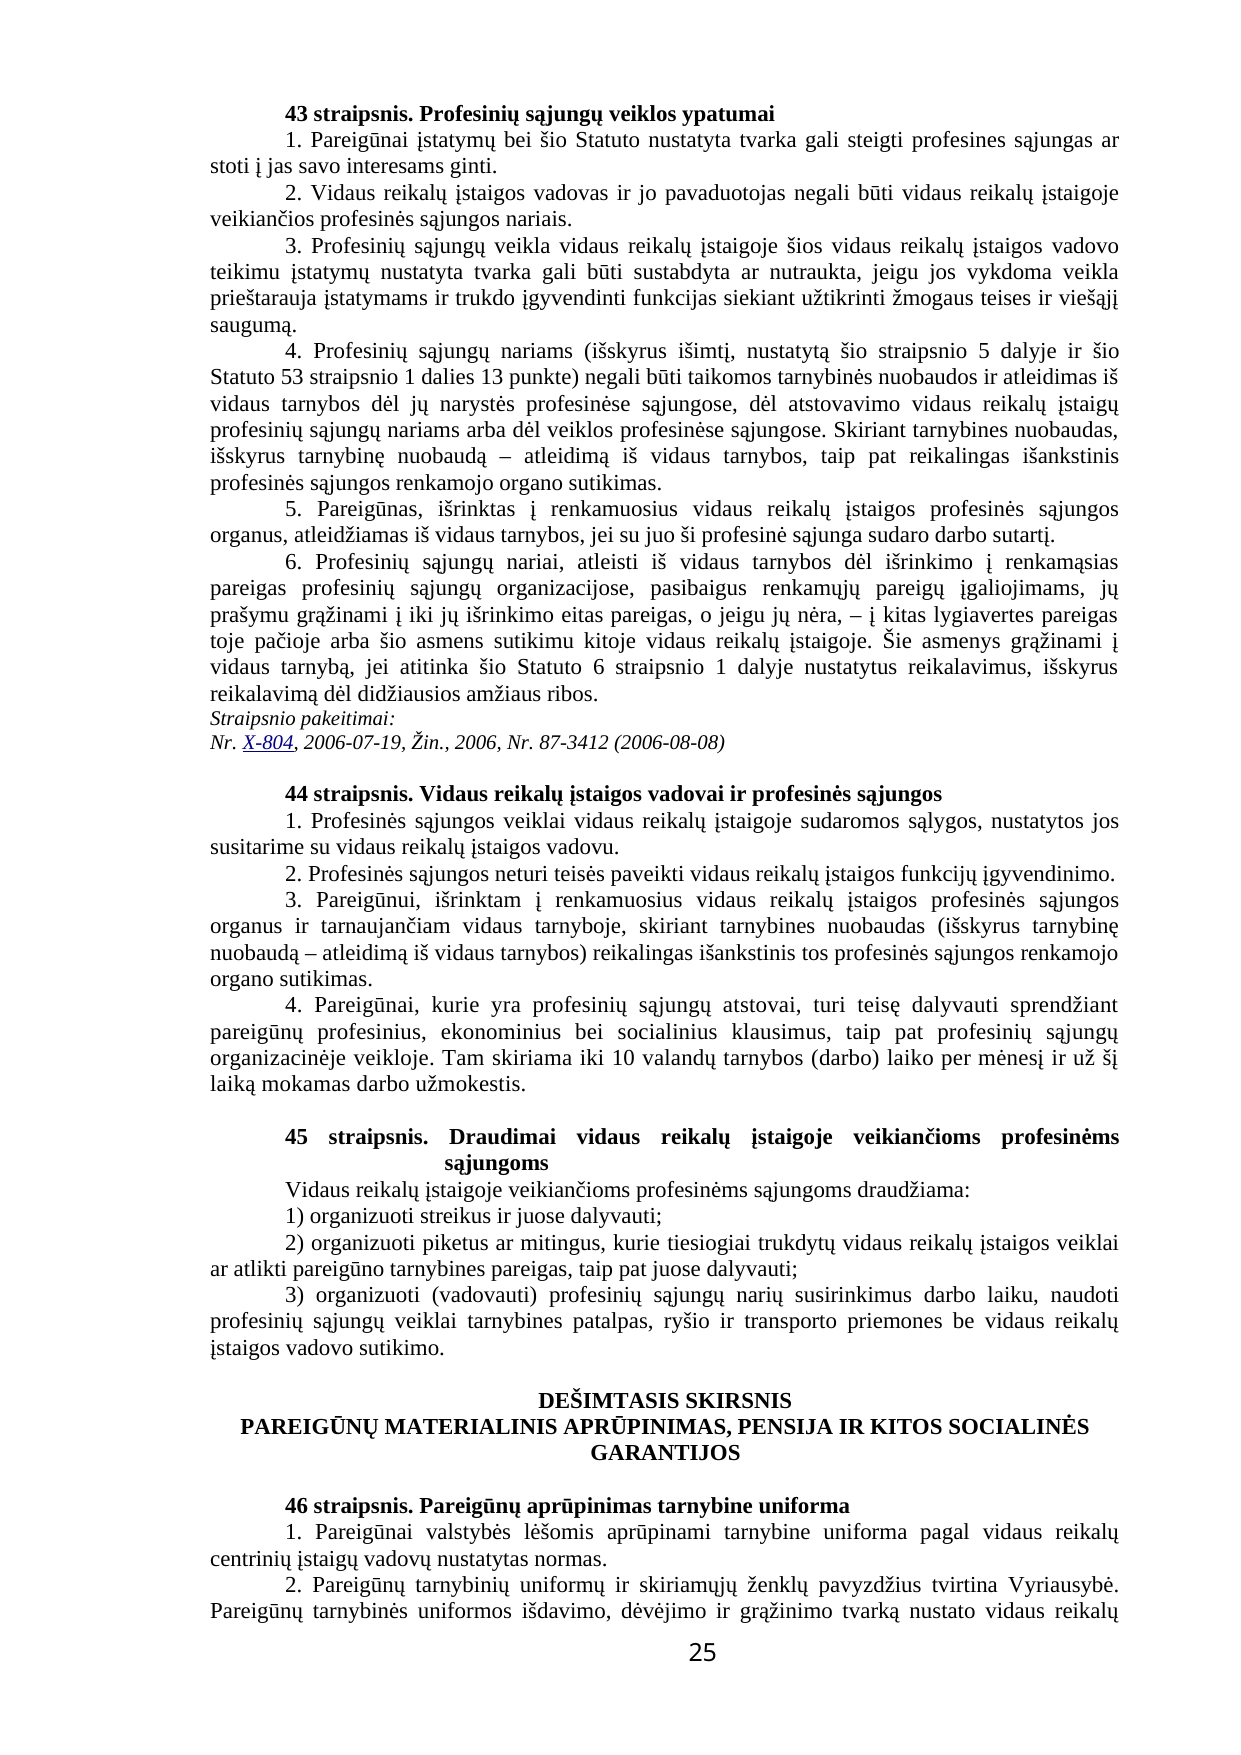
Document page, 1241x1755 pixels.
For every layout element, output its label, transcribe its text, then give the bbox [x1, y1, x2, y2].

text 44 straipsnis. Vidaus reikalų įstaigos vadovai ir profesinės sąjungos [210, 781, 1120, 807]
text 2. Profesinės sąjungos neturi teisės paveikti vidaus reikalų įstaigos funkcijų įgyvendinimo. [210, 859, 1120, 886]
text 45 straipsnis. Draudimai vidaus reikalų įstaigoje veikiančioms profesinėms sąjungoms [285, 1123, 1120, 1176]
text 1. Pareigūnai įstatymų bei šio Statuto nustatyta tvarka gali steigti profesines sąjungas ar stoti į jas savo interesams ginti. [210, 126, 1120, 179]
text 43 straipsnis. Profesinių sąjungų veiklos ypatumai [210, 100, 1120, 126]
text 2. Vidaus reikalų įstaigos vadovas ir jo pavaduotojas negali būti vidaus reikalų įstaigoje veikiančios profesinės sąjungos nariais. [210, 179, 1120, 232]
text 2) organizuoti piketus ar mitingus, kurie tiesiogiai trukdytų vidaus reikalų įstaigos veiklai ar atlikti pareigūno tarnybines pareigas, taip pat juose dalyvauti; [210, 1228, 1120, 1281]
text 3. Profesinių sąjungų veikla vidaus reikalų įstaigoje šios vidaus reikalų įstaigos vadovo teikimu įstatymų nustatyta tvarka gali būti sustabdyta ar nutraukta, jeigu jos vykdoma veikla prieštarauja įstatymams ir trukdo įgyvendinti funkcijas siekiant užtikrinti žmogaus teises ir viešąjį saugumą. [210, 232, 1120, 337]
text 1. Pareigūnai valstybės lėšomis aprūpinami tarnybine uniforma pagal vidaus reikalų centrinių įstaigų vadovų nustatytas normas. [210, 1518, 1120, 1571]
text 1. Profesinės sąjungos veiklai vidaus reikalų įstaigoje sudaromos sąlygos, nustatytos jos susitarime su vidaus reikalų įstaigos vadovu. [210, 807, 1120, 859]
text DEŠIMTASIS SKIRSNIS [210, 1387, 1120, 1413]
text 5. Pareigūnas, išrinktas į renkamuosius vidaus reikalų įstaigos profesinės sąjungos organus, atleidžiamas iš vidaus tarnybos, jei su juo ši profesinė sąjunga sudaro darbo sutartį. [210, 495, 1120, 548]
text Nr. X-804, 2006-07-19, Žin., 2006, Nr. 87-3412 (2006-08-08) [210, 730, 1120, 754]
text PAREIGŪNŲ MATERIALINIS APRŪPINIMAS, PENSIJA IR KITOS SOCIALINĖS GARANTIJOS [210, 1413, 1120, 1466]
text 2. Pareigūnų tarnybinių uniformų ir skiriamųjų ženklų pavyzdžius tvirtina Vyriausybė. Pareigūnų tarnybinės uniformos išdavimo, dėvėjimo ir grąžinimo tvarką nustato vidaus reikalų [210, 1571, 1120, 1624]
text Vidaus reikalų įstaigoje veikiančioms profesinėms sąjungoms draudžiama: [210, 1176, 1120, 1202]
text 46 straipsnis. Pareigūnų aprūpinimas tarnybine uniforma [210, 1492, 1120, 1518]
text 3) organizuoti (vadovauti) profesinių sąjungų narių susirinkimus darbo laiku, naudoti profesinių sąjungų veiklai tarnybines patalpas, ryšio ir transporto priemones be vidaus reikalų įstaigos vadovo sutikimo. [210, 1281, 1120, 1360]
text 1) organizuoti streikus ir juose dalyvauti; [210, 1202, 1120, 1228]
text 4. Pareigūnai, kurie yra profesinių sąjungų atstovai, turi teisę dalyvauti sprendžiant pareigūnų profesinius, ekonominius bei socialinius klausimus, taip pat profesinių sąjungų organizacinėje veikloje. Tam skiriama iki 10 valandų tarnybos (darbo) laiko per mėnesį ir už šį laiką mokamas darbo užmokestis. [210, 991, 1120, 1097]
text 6. Profesinių sąjungų nariai, atleisti iš vidaus tarnybos dėl išrinkimo į renkamąsias pareigas profesinių sąjungų organizacijose, pasibaigus renkamųjų pareigų įgaliojimams, jų prašymu grąžinami į iki jų išrinkimo eitas pareigas, o jeigu jų nėra, – į kitas lygiavertes pareigas toje pačioje arba šio asmens sutikimu kitoje vidaus reikalų įstaigoje. Šie asmenys grąžinami į vidaus tarnybą, jei atitinka šio Statuto 6 straipsnio 1 dalyje nustatytus reikalavimus, išskyrus reikalavimą dėl didžiausios amžiaus ribos. [210, 548, 1120, 706]
text Straipsnio pakeitimai: [210, 706, 1120, 730]
text 3. Pareigūnui, išrinktam į renkamuosius vidaus reikalų įstaigos profesinės sąjungos organus ir tarnaujančiam vidaus tarnyboje, skiriant tarnybines nuobaudas (išskyrus tarnybinę nuobaudą – atleidimą iš vidaus tarnybos) reikalingas išankstinis tos profesinės sąjungos renkamojo organo sutikimas. [210, 886, 1120, 991]
text 4. Profesinių sąjungų nariams (išskyrus išimtį, nustatytą šio straipsnio 5 dalyje ir šio Statuto 53 straipsnio 1 dalies 13 punkte) negali būti taikomos tarnybinės nuobaudos ir atleidimas iš vidaus tarnybos dėl jų narystės profesinėse sąjungose, dėl atstovavimo vidaus reikalų įstaigų profesinių sąjungų nariams arba dėl veiklos profesinėse sąjungose. Skiriant tarnybines nuobaudas, išskyrus tarnybinę nuobaudą – atleidimą iš vidaus tarnybos, taip pat reikalingas išankstinis profesinės sąjungos renkamojo organo sutikimas. [210, 337, 1120, 495]
